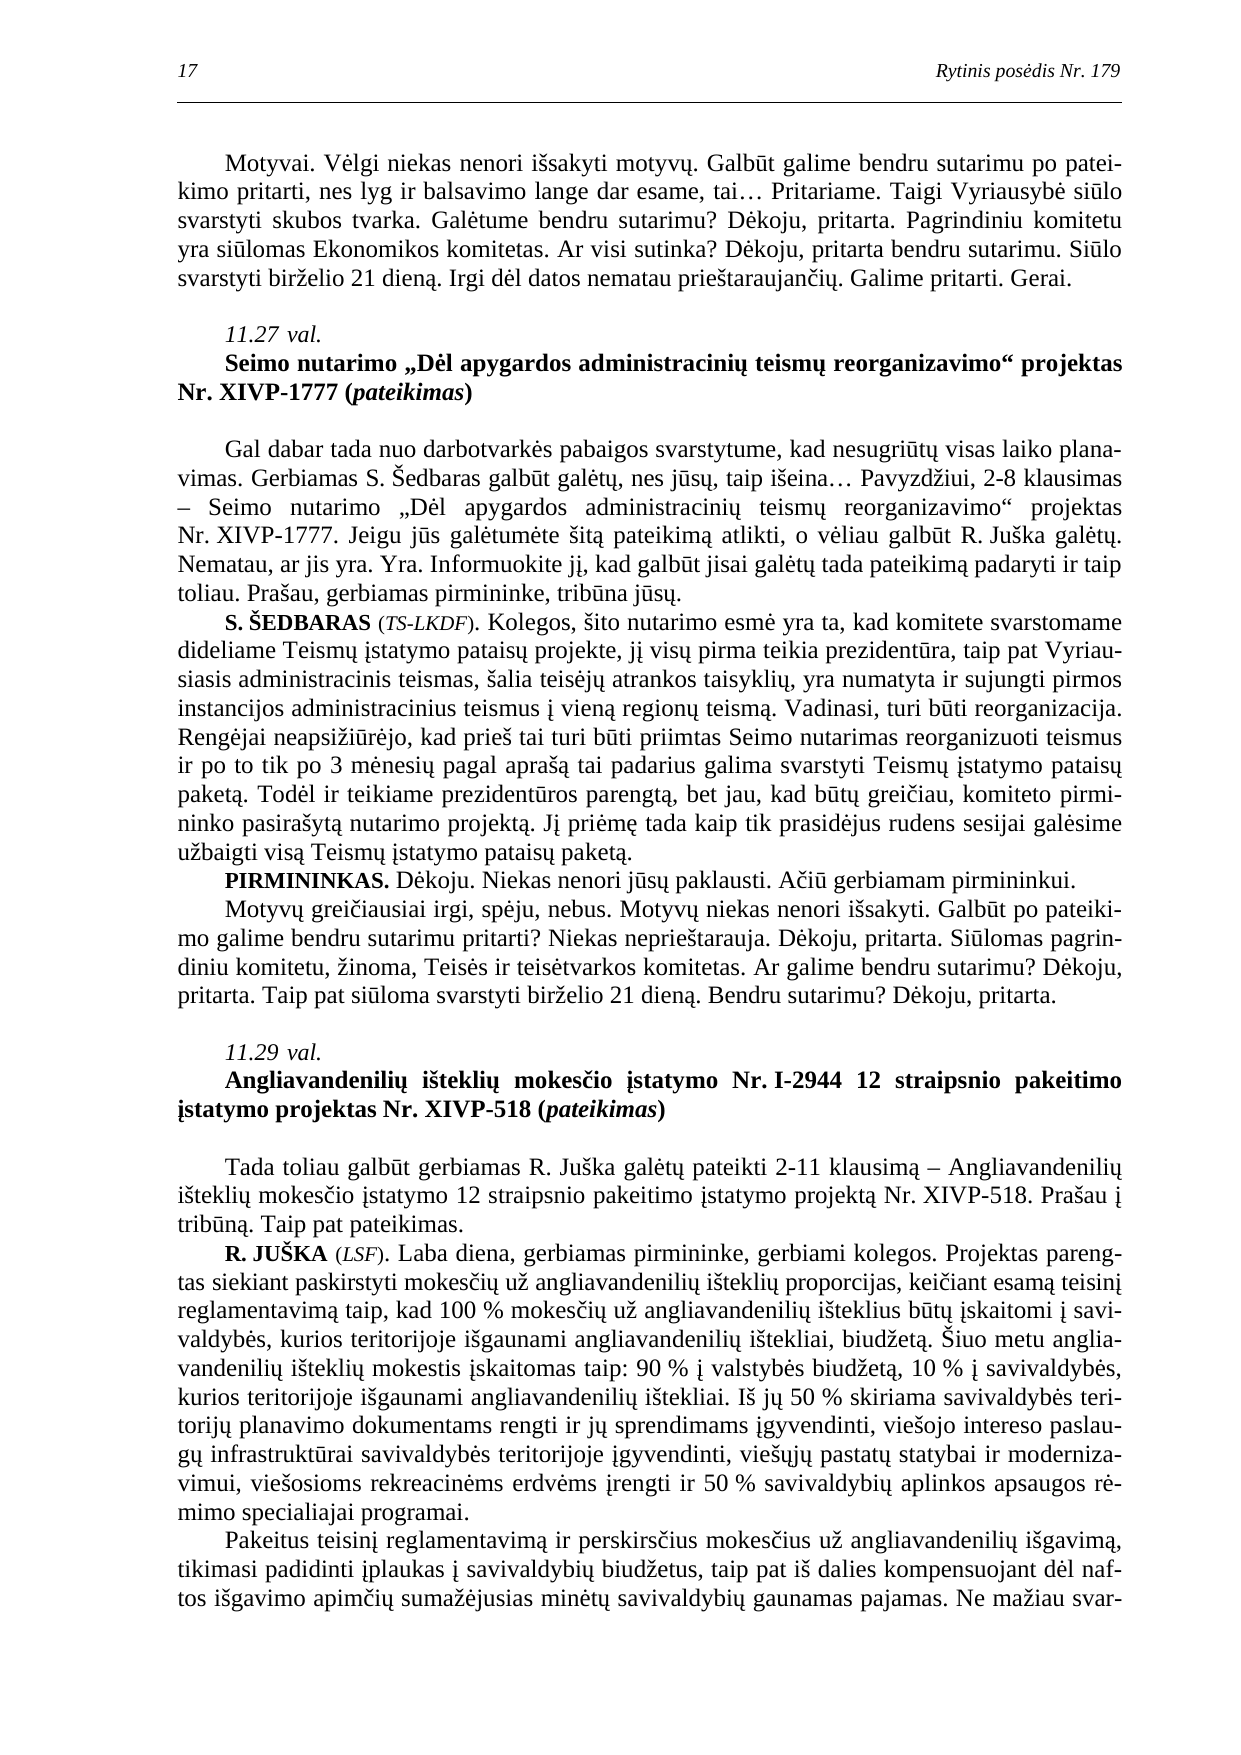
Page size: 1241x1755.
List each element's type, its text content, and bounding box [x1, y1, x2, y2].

text Ta­da to­liau gal­būt ger­bia­mas R. Juš­ka ga­lė­tų pa­teik­ti 2-11 klau­si­mą – An­glia­van­de­ni­lių iš­tek­lių mo­kes­čio įsta­ty­mo 12 straips­nio pa­kei­ti­mo įsta­ty­mo pro­jek­tą Nr. XIVP-518. Pra­šau į tri­bū­ną. Taip pat pa­tei­ki­mas. [177, 1152, 1122, 1238]
text 11.29 val. [224, 1038, 1122, 1065]
text Mo­ty­vai. Vėl­gi nie­kas ne­no­ri iš­sa­ky­ti mo­ty­vų. Gal­būt ga­li­me ben­dru su­ta­ri­mu po pa­tei­kimo pri­tar­ti, nes lyg ir bal­sa­vi­mo lan­ge dar esa­me, tai… Pri­ta­ria­me. Tai­gi Vy­riau­sy­bė siū­lo svars­ty­ti sku­bos tvar­ka. Ga­lė­tu­me ben­dru su­ta­ri­mu? Dė­ko­ju, pri­tar­ta. Pa­grin­di­niu ko­mi­te­tu yra siū­lo­mas Eko­no­mi­kos ko­mi­te­tas. Ar vi­si su­tin­ka? Dė­ko­ju, pri­tar­ta ben­dru su­ta­ri­mu. Siū­lo svars­ty­ti bir­že­lio 21 die­ną. Ir­gi dėl da­tos ne­ma­tau prieš­ta­rau­jan­čių. Ga­li­me pri­tar­ti. Ge­rai. [177, 148, 1122, 291]
text Sei­mo nu­ta­ri­mo „Dėl apy­gar­dos ad­mi­nist­ra­ci­nių teis­mų re­or­ga­ni­za­vi­mo“ pro­jek­tas Nr. XIVP-1777 (pa­tei­ki­mas) [177, 348, 1122, 405]
text Mo­ty­vų grei­čiau­siai ir­gi, spė­ju, ne­bus. Mo­ty­vų nie­kas ne­no­ri iš­sa­ky­ti. Gal­būt po pa­tei­ki­mo ga­li­me ben­dru su­ta­ri­mu pri­tar­ti? Nie­kas ne­pri­eš­ta­rau­ja. Dė­ko­ju, pri­tar­ta. Siū­lo­mas pa­grin­di­niu ko­mi­te­tu, ži­no­ma, Tei­sės ir tei­sėt­var­kos ko­mi­te­tas. Ar ga­li­me ben­dru su­ta­ri­mu? Dė­ko­ju, pri­tar­ta. Taip pat siū­lo­ma svars­ty­ti bir­že­lio 21 die­ną. Ben­dru su­ta­ri­mu? Dė­ko­ju, pri­tar­ta. [177, 894, 1122, 1009]
text R. JUŠKA (LSF). La­ba die­na, ger­bia­mas pir­mi­nin­ke, ger­bia­mi ko­le­gos. Pro­jek­tas pa­reng­tas sie­kiant pa­skirs­ty­ti mo­kes­čių už an­glia­van­de­ni­lių iš­tek­lių pro­por­ci­jas, kei­čiant esa­mą tei­si­nį reg­la­men­ta­vi­mą taip, kad 100 % mo­kes­čių už an­glia­van­de­ni­lių iš­tek­lius bū­tų įskai­to­mi į sa­vi­val­dy­bės, ku­rios te­ri­to­ri­jo­je iš­gau­na­mi an­glia­van­de­ni­lių iš­tek­liai, biu­dže­tą. Šiuo me­tu an­g­lia­van­de­ni­lių iš­tek­lių mo­kes­tis įskai­to­mas taip: 90 % į vals­ty­bės biu­dže­tą, 10 % į sa­vi­val­dy­bės, ku­rios te­ri­to­ri­jo­je iš­gau­na­mi an­glia­van­de­ni­lių iš­tek­liai. Iš jų 50 % ski­ria­ma sa­vi­val­dy­bės te­ri­to­ri­jų pla­na­vi­mo do­ku­men­tams ren­gti ir jų spren­di­mams įgy­ven­di­nti, vie­šo­jo in­te­re­so pa­slau­gų in­fra­struk­tū­rai sa­vi­val­dy­bės te­ri­to­ri­jo­je įgy­ven­di­nti, vie­šų­jų pa­sta­tų sta­ty­bai ir mo­der­ni­za­vi­mui, vie­šosioms rek­re­a­ci­nėms erd­vėms įren­gti ir 50 % sa­vi­val­dy­bių ap­lin­kos ap­sau­gos rė­mi­mo spe­cia­lia­jai pro­gra­mai. [177, 1238, 1122, 1525]
text Gal da­bar ta­da nuo dar­bo­tvarkės pa­bai­gos svars­ty­tu­me, kad ne­su­griū­tų vi­sas lai­ko pla­na­vi­mas. Ger­bia­mas S. Šed­ba­ras gal­būt ga­lė­tų, nes jū­sų, taip iš­ei­na… Pa­vyz­džiui, 2-8 klau­si­mas – Sei­mo nu­ta­ri­mo „Dėl apy­gar­dos ad­mi­nist­ra­ci­nių teis­mų re­or­ga­ni­za­vi­mo“ pro­jek­tas Nr. XIVP-1777. Jei­gu jūs ga­lė­tu­mė­te ši­tą pa­tei­ki­mą at­lik­ti, o vė­liau gal­būt R. Juš­ka ga­lė­tų. Ne­ma­tau, ar jis yra. Yra. In­for­muo­ki­te jį, kad gal­būt ji­sai ga­lė­tų ta­da pa­tei­ki­mą pa­da­ry­ti ir taip to­liau. Pra­šau, ger­bia­mas pir­mi­nin­ke, tri­bū­na jū­sų. [177, 434, 1122, 607]
text 11.27 val. [224, 320, 1122, 348]
text Pa­kei­tus tei­si­nį reg­la­men­ta­vi­mą ir per­skirs­čius mo­kes­čius už an­glia­van­de­ni­lių iš­ga­vi­mą, ti­ki­ma­si pa­di­din­ti įplau­kas į sa­vi­val­dy­bių biu­dže­tus, taip pat iš da­lies kom­pen­suo­jant dėl naf­tos iš­ga­vi­mo ap­im­čių su­ma­žė­ju­sias mi­nė­tų sa­vi­val­dy­bių gau­na­mas pa­ja­mas. Ne ma­žiau svar­ [177, 1525, 1122, 1612]
text S. ŠEDBARAS (TS-LKDF). Ko­le­gos, ši­to nu­ta­ri­mo es­mė yra ta, kad ko­mi­te­te svars­to­ma­me di­de­lia­me Teis­mų įsta­ty­mo pa­tai­sų pro­jek­te, jį vi­sų pir­ma tei­kia pre­zi­den­tū­ra, taip pat Vy­riau­sia­sis ad­mi­nist­ra­ci­nis teis­mas, ša­lia tei­sė­jų at­ran­kos tai­syk­lių, yra nu­ma­ty­ta ir su­jung­ti pir­mos ins­tan­ci­jos ad­mi­nist­ra­ci­nius teis­mus į vie­ną re­gio­nų teis­mą. Va­di­na­si, tu­ri bū­ti re­or­ga­ni­za­ci­ja. Ren­gė­jai ne­ap­si­žiū­rė­jo, kad prieš tai tu­ri bū­ti pri­im­tas Sei­mo nu­ta­ri­mas re­or­ga­ni­zuo­ti teis­mus ir po to tik po 3 mė­ne­sių pa­gal ap­ra­šą tai pa­da­rius ga­li­ma svars­ty­ti Teis­mų įsta­ty­mo pa­tai­sų pa­ke­tą. To­dėl ir tei­kia­me pre­zi­den­tū­ros pa­reng­tą, bet jau, kad bū­tų grei­čiau, ko­mi­te­to pir­mi­nin­ko pa­si­ra­šy­tą nu­ta­ri­mo pro­jek­tą. Jį pri­ėmę ta­da kaip tik pra­si­dė­jus ru­dens se­si­jai ga­lė­si­me už­baig­ti vi­są Teis­mų įsta­ty­mo pa­tai­sų pa­ke­tą. [177, 607, 1122, 865]
text An­glia­van­de­ni­lių iš­tek­lių mo­kes­čio įsta­ty­mo Nr. I-2944 12 straips­nio pa­kei­ti­mo įstaty­mo pro­jek­tas Nr. XIVP-518 (pa­tei­ki­mas) [177, 1065, 1122, 1123]
text PIRMININKAS. Dė­ko­ju. Nie­kas ne­no­ri jū­sų pa­klaus­ti. Ačiū ger­bia­mam pir­mi­nin­kui. [177, 865, 1122, 894]
